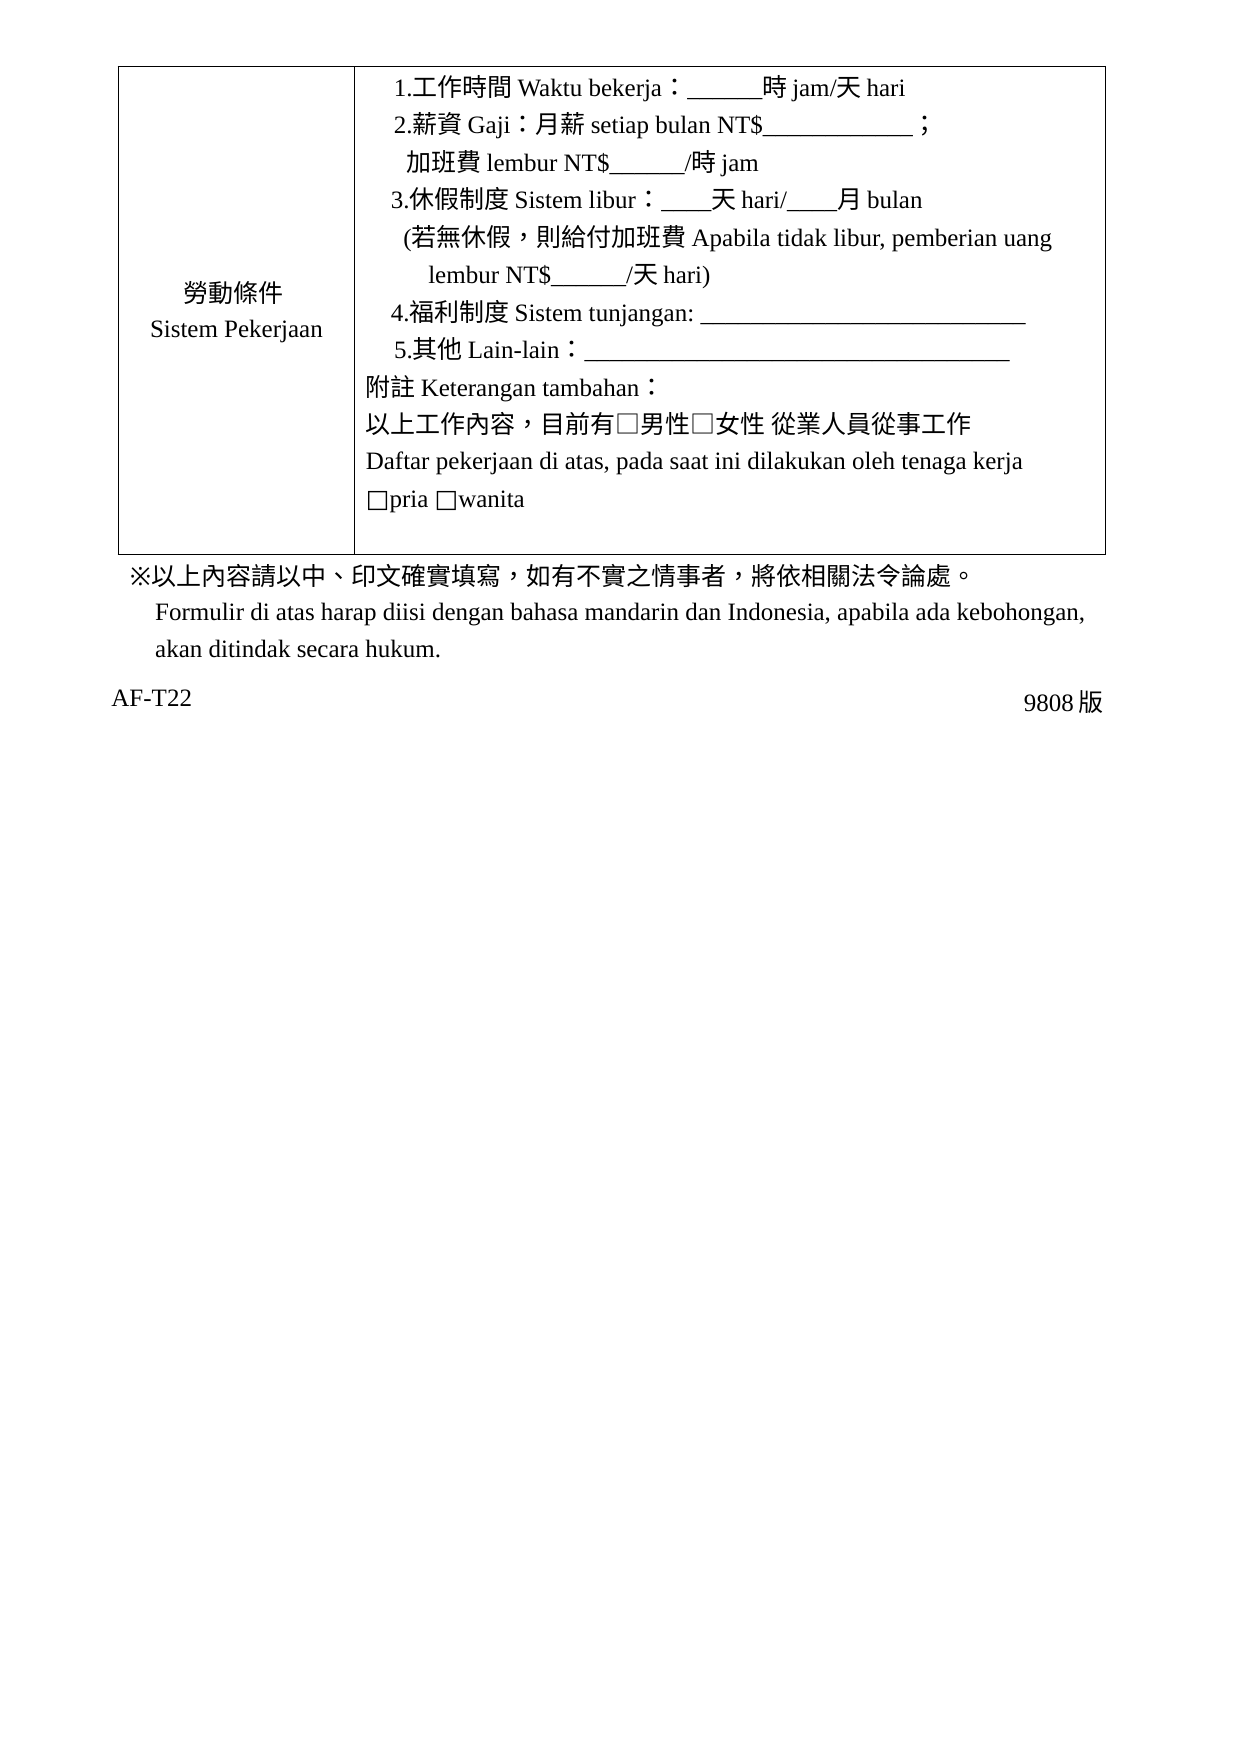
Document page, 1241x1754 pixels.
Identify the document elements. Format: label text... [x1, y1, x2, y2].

table_cell 勞動條件 Sistem Pekerjaan [119, 67, 354, 554]
text AF-T22 [111, 684, 208, 712]
text Formulir di atas harap diisi dengan bahasa mandarin dan Indonesia, apabila ada kebohongan, akan ditindak secara hukum. [155, 593, 1116, 668]
text ※以上內容請以中、印文確實填寫，如有不實之情事者，將依相關法令論處。 [130, 555, 1116, 593]
text 9808版 [999, 688, 1133, 718]
table_cell 1.工作時間Waktu bekerja：______時jam/天hari 2.薪資Gaji：月薪setiap bulan NT$____________； 加班費lembur NT$______/時jam 3.休假制度Sistem libur：____天hari/____月bulan (若無休假，則給付加班費Apabila tidak libur, pemberian uang lembur NT$______/天hari) 4.福利制度Sistem tunjangan: __________________________ 5.其他Lain-lain：__________________________________ 附註Keterangan tambahan： 以上工作內容，目前有□男性□女性 從業人員從事工作 Daftar pekerjaan di atas, pada saat ini dilakukan oleh tenaga kerja □pria □wanita [355, 67, 1105, 554]
